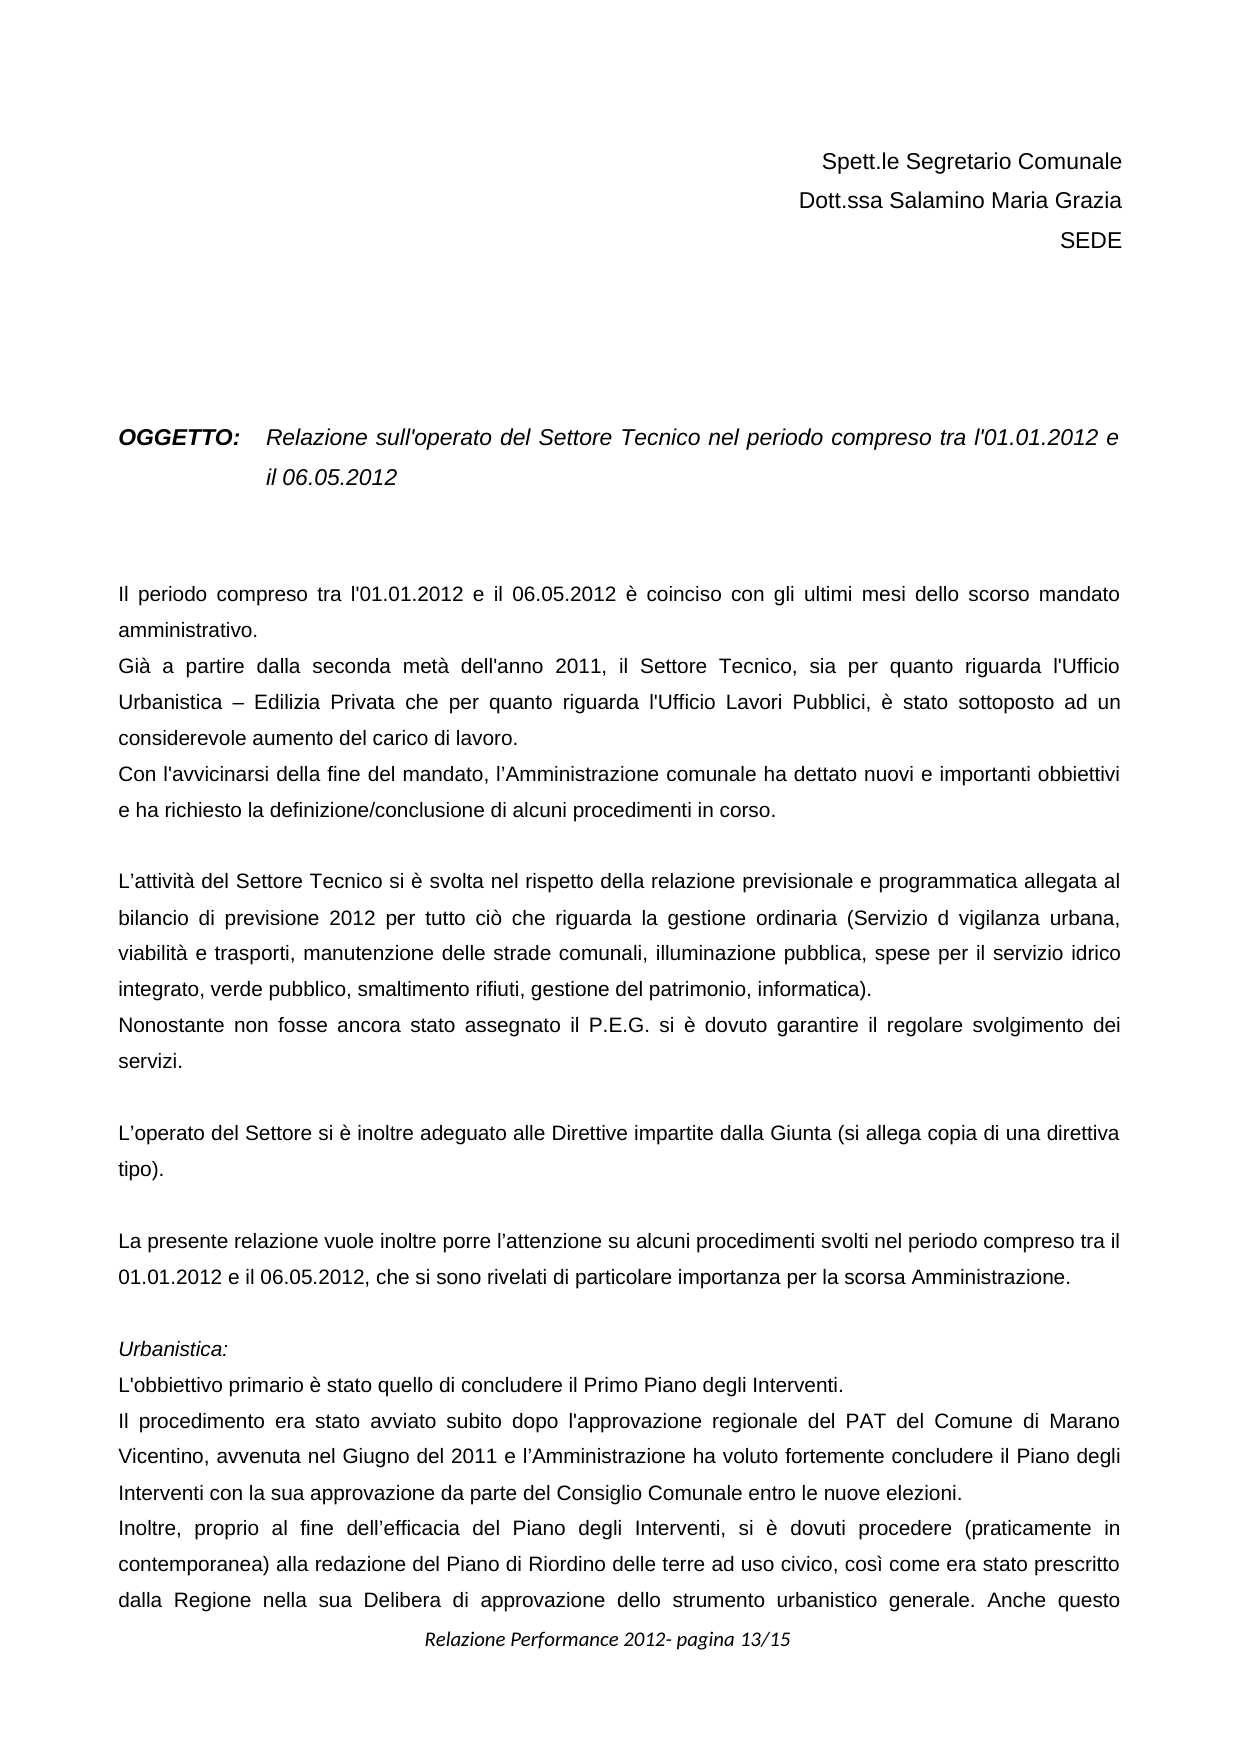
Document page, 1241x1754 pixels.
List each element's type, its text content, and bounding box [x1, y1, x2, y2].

text Inoltre, proprio al fine dell’efficacia del Piano degli Interventi, si è dovuti procedere (praticamente in contemporanea) alla redazione del Piano di Riordino delle terre ad uso civico, così come era stato prescritto dalla Regione nella sua Delibera di approvazione dello strumento urbanistico generale. Anche questo [118, 1516, 1122, 1612]
text SEDE [118, 227, 1122, 253]
text Urbanistica: [118, 1337, 1122, 1361]
text La presente relazione vuole inoltre porre l’attenzione su alcuni procedimenti svolti nel periodo compreso tra il 01.01.2012 e il 06.05.2012, che si sono rivelati di particolare importanza per la scorsa Amministrazione. [118, 1229, 1122, 1289]
text Con l'avvicinarsi della fine del mandato, l’Amministrazione comunale ha dettato nuovi e importanti obbiettivi e ha richiesto la definizione/conclusione di alcuni procedimenti in corso. [118, 762, 1122, 821]
text Già a partire dalla seconda metà dell'anno 2011, il Settore Tecnico, sia per quanto riguarda l'Ufficio Urbanistica – Edilizia Privata che per quanto riguarda l'Ufficio Lavori Pubblici, è stato sottoposto ad un considerevole aumento del carico di lavoro. [118, 654, 1122, 749]
text OGGETTO: Relazione sull'operato del Settore Tecnico nel periodo compreso tra l'01.01.2012 e il 06.05.2012 [118, 424, 1122, 490]
text Dott.ssa Salamino Maria Grazia [118, 187, 1122, 213]
text L’attività del Settore Tecnico si è svolta nel rispetto della relazione previsionale e programmatica allegata al bilancio di previsione 2012 per tutto ciò che riguarda la gestione ordinaria (Servizio d vigilanza urbana, viabilità e trasporti, manutenzione delle strade comunali, illuminazione pubblica, spese per il servizio idrico integrato, verde pubblico, smaltimento rifiuti, gestione del patrimonio, informatica). [118, 869, 1122, 1001]
text L’operato del Settore si è inoltre adeguato alle Direttive impartite dalla Giunta (si allega copia di una direttiva tipo). [118, 1121, 1122, 1181]
text Il procedimento era stato avviato subito dopo l'approvazione regionale del PAT del Comune di Marano Vicentino, avvenuta nel Giugno del 2011 e l’Amministrazione ha voluto fortemente concludere il Piano degli Interventi con la sua approvazione da parte del Consiglio Comunale entro le nuove elezioni. [118, 1408, 1122, 1504]
text Nonostante non fosse ancora stato assegnato il P.E.G. si è dovuto garantire il regolare svolgimento dei servizi. [118, 1013, 1122, 1073]
text L'obbiettivo primario è stato quello di concludere il Primo Piano degli Interventi. [118, 1372, 1122, 1396]
text Il periodo compreso tra l'01.01.2012 e il 06.05.2012 è coinciso con gli ultimi mesi dello scorso mandato amministrativo. [118, 582, 1122, 642]
text Spett.le Segretario Comunale [118, 148, 1122, 174]
